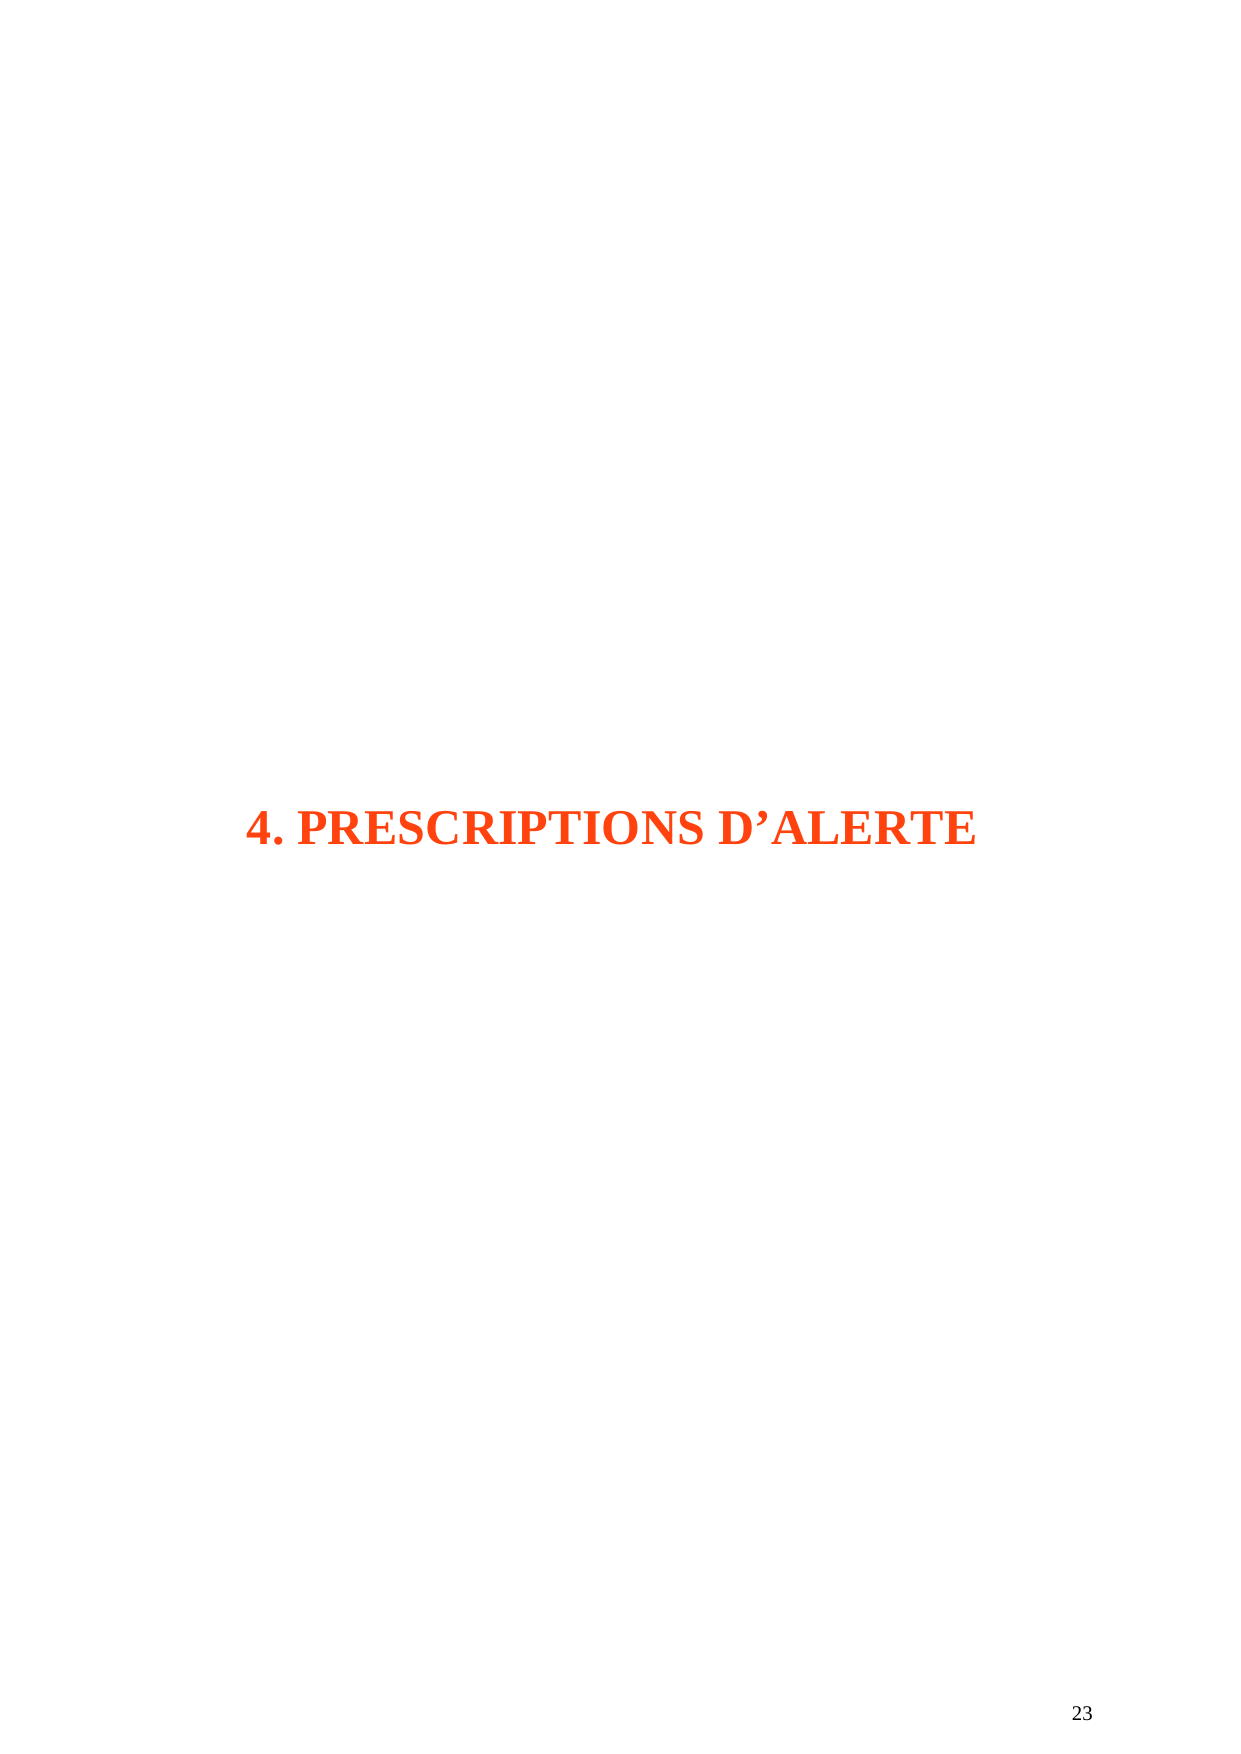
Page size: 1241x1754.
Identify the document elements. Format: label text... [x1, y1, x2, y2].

subtitle 4. PRESCRIPTIONS D’ALERTE [148, 798, 1077, 856]
